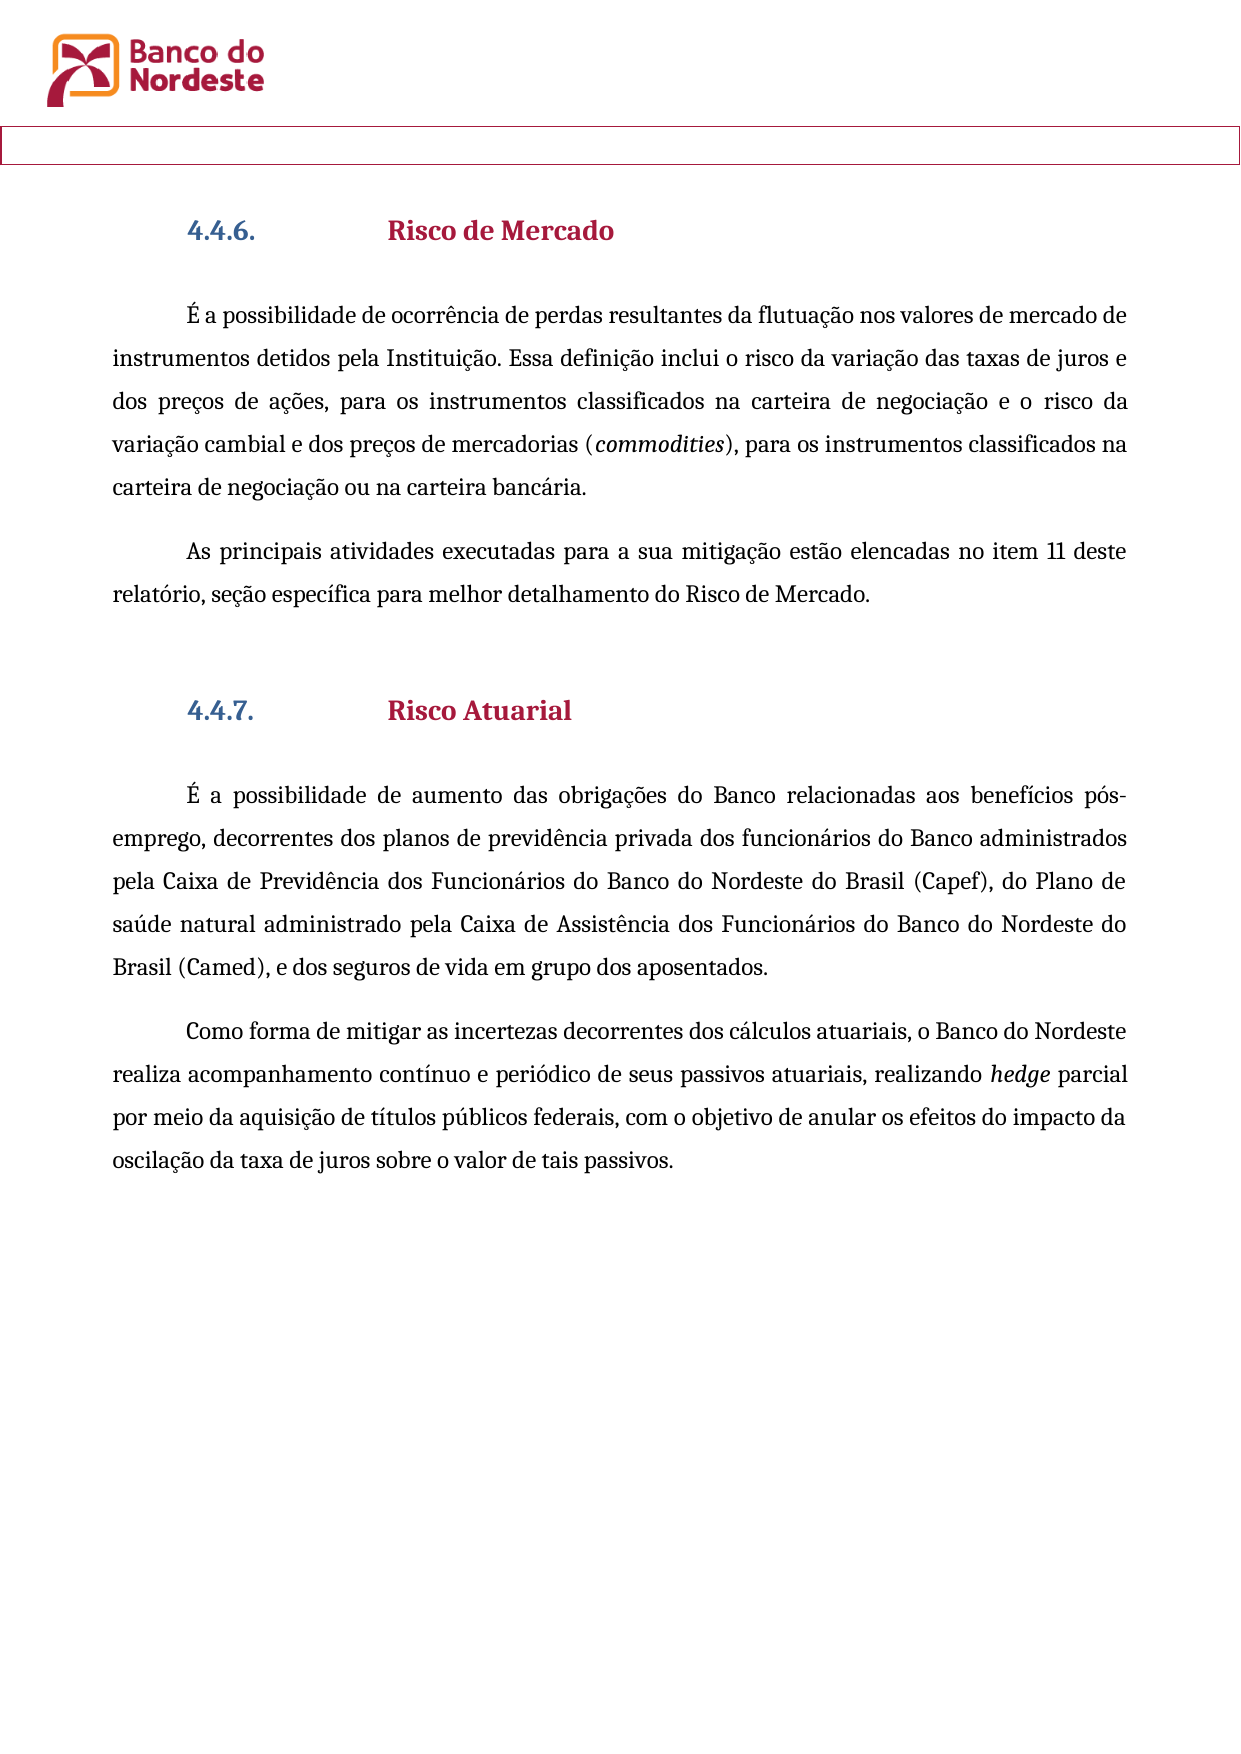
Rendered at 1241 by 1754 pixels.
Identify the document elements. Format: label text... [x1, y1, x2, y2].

list Risco de Mercado [187, 214, 1128, 247]
text Como forma de mitigar as incertezas decorrentes dos cálculos atuariais, o Banco do Nordeste realiza acompanhamento contínuo e periódico de seus passivos atuariais, realizando hedge parcial por meio da aquisição de títulos públicos federais, com o objetivo de anular os efeitos do impacto da oscilação da taxa de juros sobre o valor de tais passivos. [112, 1017, 1128, 1175]
text É a possibilidade de ocorrência de perdas resultantes da flutuação nos valores de mercado de instrumentos detidos pela Instituição. Essa definição inclui o risco da variação das taxas de juros e dos preços de ações, para os instrumentos classificados na carteira de negociação e o risco da variação cambial e dos preços de mercadorias (commodities), para os instrumentos classificados na carteira de negociação ou na carteira bancária. [112, 301, 1128, 502]
text As principais atividades executadas para a sua mitigação estão elencadas no item 11 deste relatório, seção específica para melhor detalhamento do Risco de Mercado. [112, 537, 1128, 609]
list Risco Atuarial [187, 694, 1128, 728]
text É a possibilidade de aumento das obrigações do Banco relacionadas aos benefícios pós-emprego, decorrentes dos planos de previdência privada dos funcionários do Banco administrados pela Caixa de Previdência dos Funcionários do Banco do Nordeste do Brasil (Capef), do Plano de saúde natural administrado pela Caixa de Assistência dos Funcionários do Banco do Nordeste do Brasil (Camed), e dos seguros de vida em grupo dos aposentados. [112, 781, 1128, 982]
